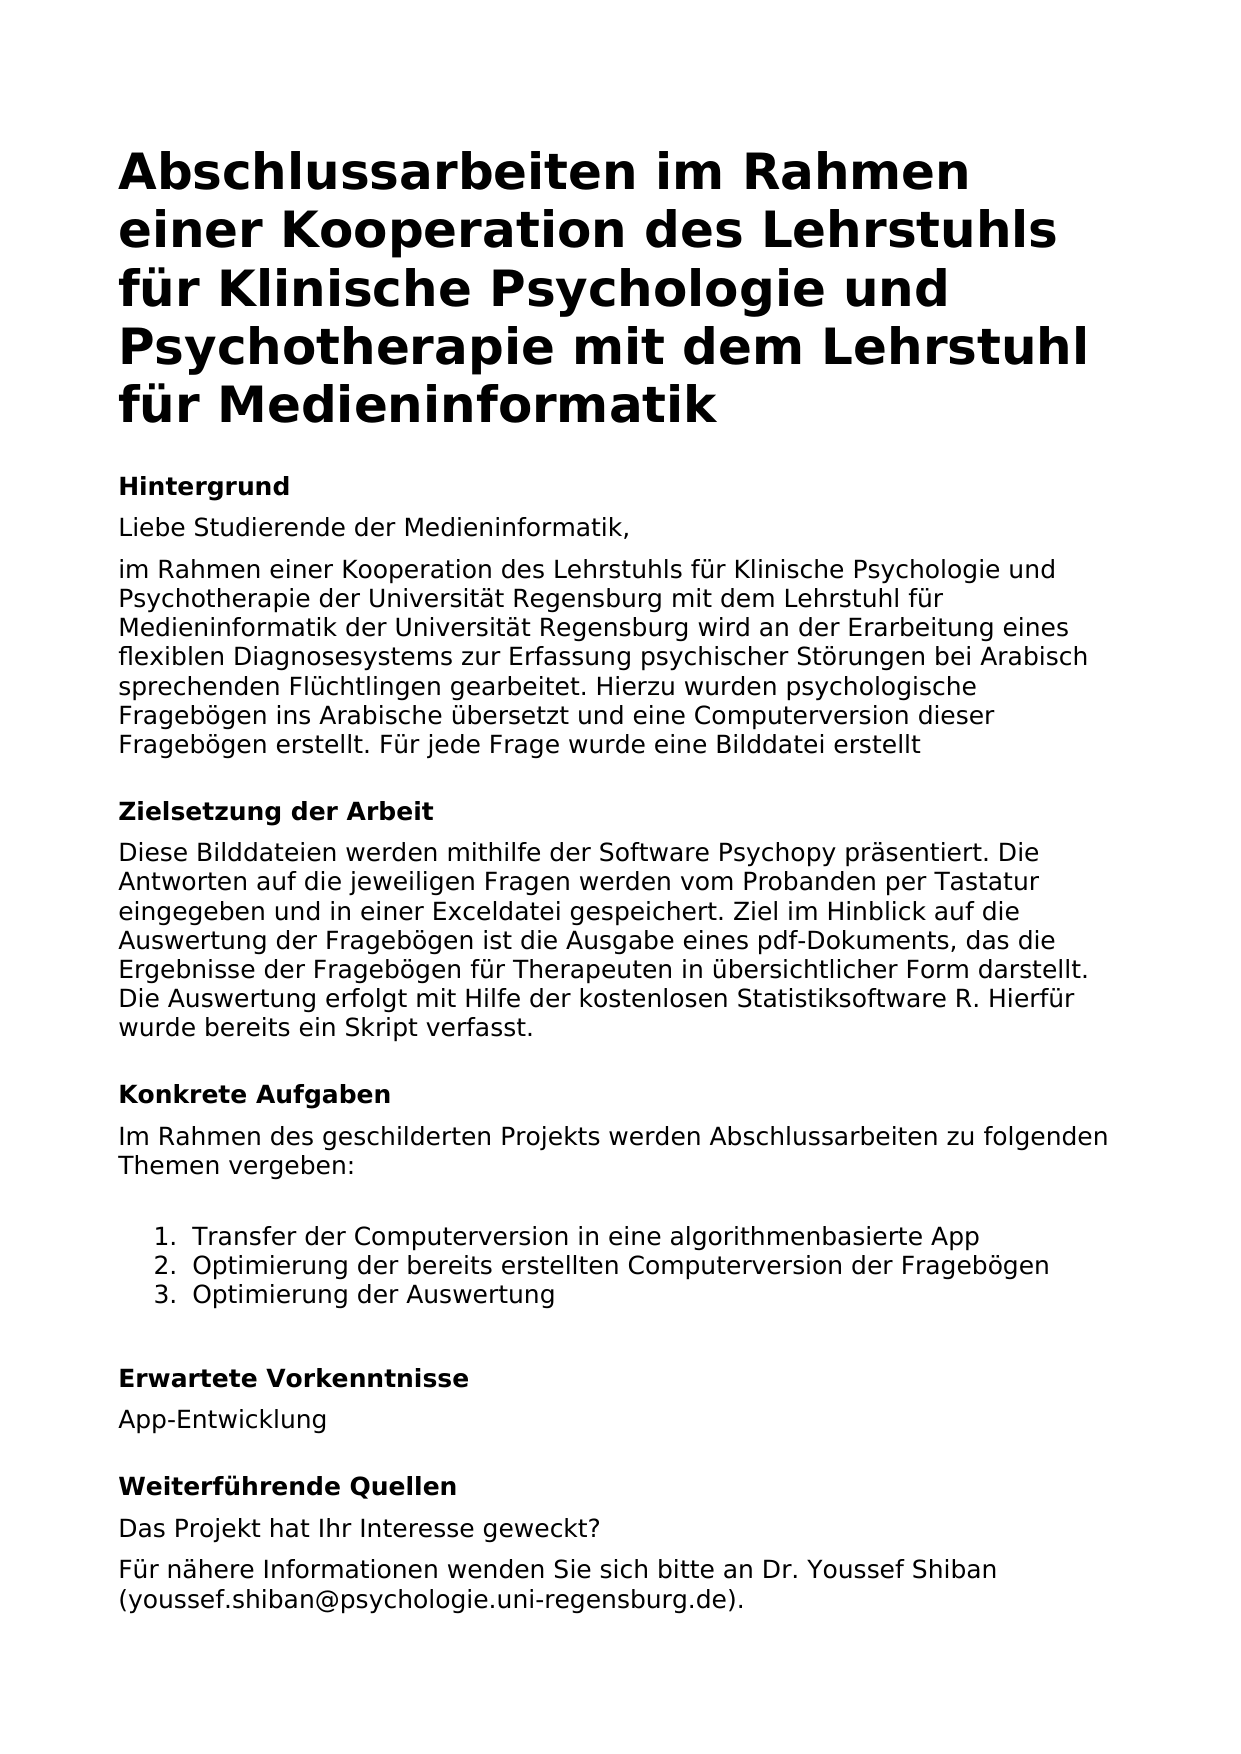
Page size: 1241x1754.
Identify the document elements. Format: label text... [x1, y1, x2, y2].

text Liebe Studierende der Medieninformatik, [118, 513, 1122, 543]
text im Rahmen einer Kooperation des Lehrstuhls für Klinische Psychologie und Psychotherapie der Universität Regensburg mit dem Lehrstuhl für Medieninformatik der Universität Regensburg wird an der Erarbeitung eines flexiblen Diagnosesystems zur Erfassung psychischer Störungen bei Arabisch sprechenden Flüchtlingen gearbeitet. Hierzu wurden psychologische Fragebögen ins Arabische übersetzt und eine Computerversion dieser Fragebögen erstellt. Für jede Frage wurde eine Bilddatei erstellt [118, 555, 1122, 759]
subtitle Weiterführende Quellen [118, 1472, 1122, 1502]
text Für nähere Informationen wenden Sie sich bitte an Dr. Youssef Shiban (youssef.shiban@psychologie.uni-regensburg.de). [118, 1556, 1122, 1614]
list Optimierung der bereits erstellten Computerversion der Fragebögen [177, 1251, 1122, 1280]
text App-Entwicklung [118, 1406, 1122, 1435]
text Das Projekt hat Ihr Interesse geweckt? [118, 1514, 1122, 1543]
list Transfer der Computerversion in eine algorithmenbasierte App [177, 1222, 1122, 1251]
subtitle Konkrete Aufgaben [118, 1080, 1122, 1109]
subtitle Hintergrund [118, 472, 1122, 501]
subtitle Erwartete Vorkenntnisse [118, 1364, 1122, 1393]
subtitle Zielsetzung der Arbeit [118, 797, 1122, 826]
list Optimierung der Auswertung [177, 1280, 1122, 1309]
text Diese Bilddateien werden mithilfe der Software Psychopy präsentiert. Die Antworten auf die jeweiligen Fragen werden vom Probanden per Tastatur eingegeben und in einer Exceldatei gespeichert. Ziel im Hinblick auf die Auswertung der Fragebögen ist die Ausgabe eines pdf-Dokuments, das die Ergebnisse der Fragebögen für Therapeuten in übersichtlicher Form darstellt. Die Auswertung erfolgt mit Hilfe der kostenlosen Statistiksoftware R. Hierfür wurde bereits ein Skript verfasst. [118, 838, 1122, 1043]
subtitle Abschlussarbeiten im Rahmen einer Kooperation des Lehrstuhls für Klinische Psychologie und Psychotherapie mit dem Lehrstuhl für Medieninformatik [118, 143, 1122, 434]
text Im Rahmen des geschilderten Projekts werden Abschlussarbeiten zu folgenden Themen vergeben: [118, 1122, 1122, 1180]
